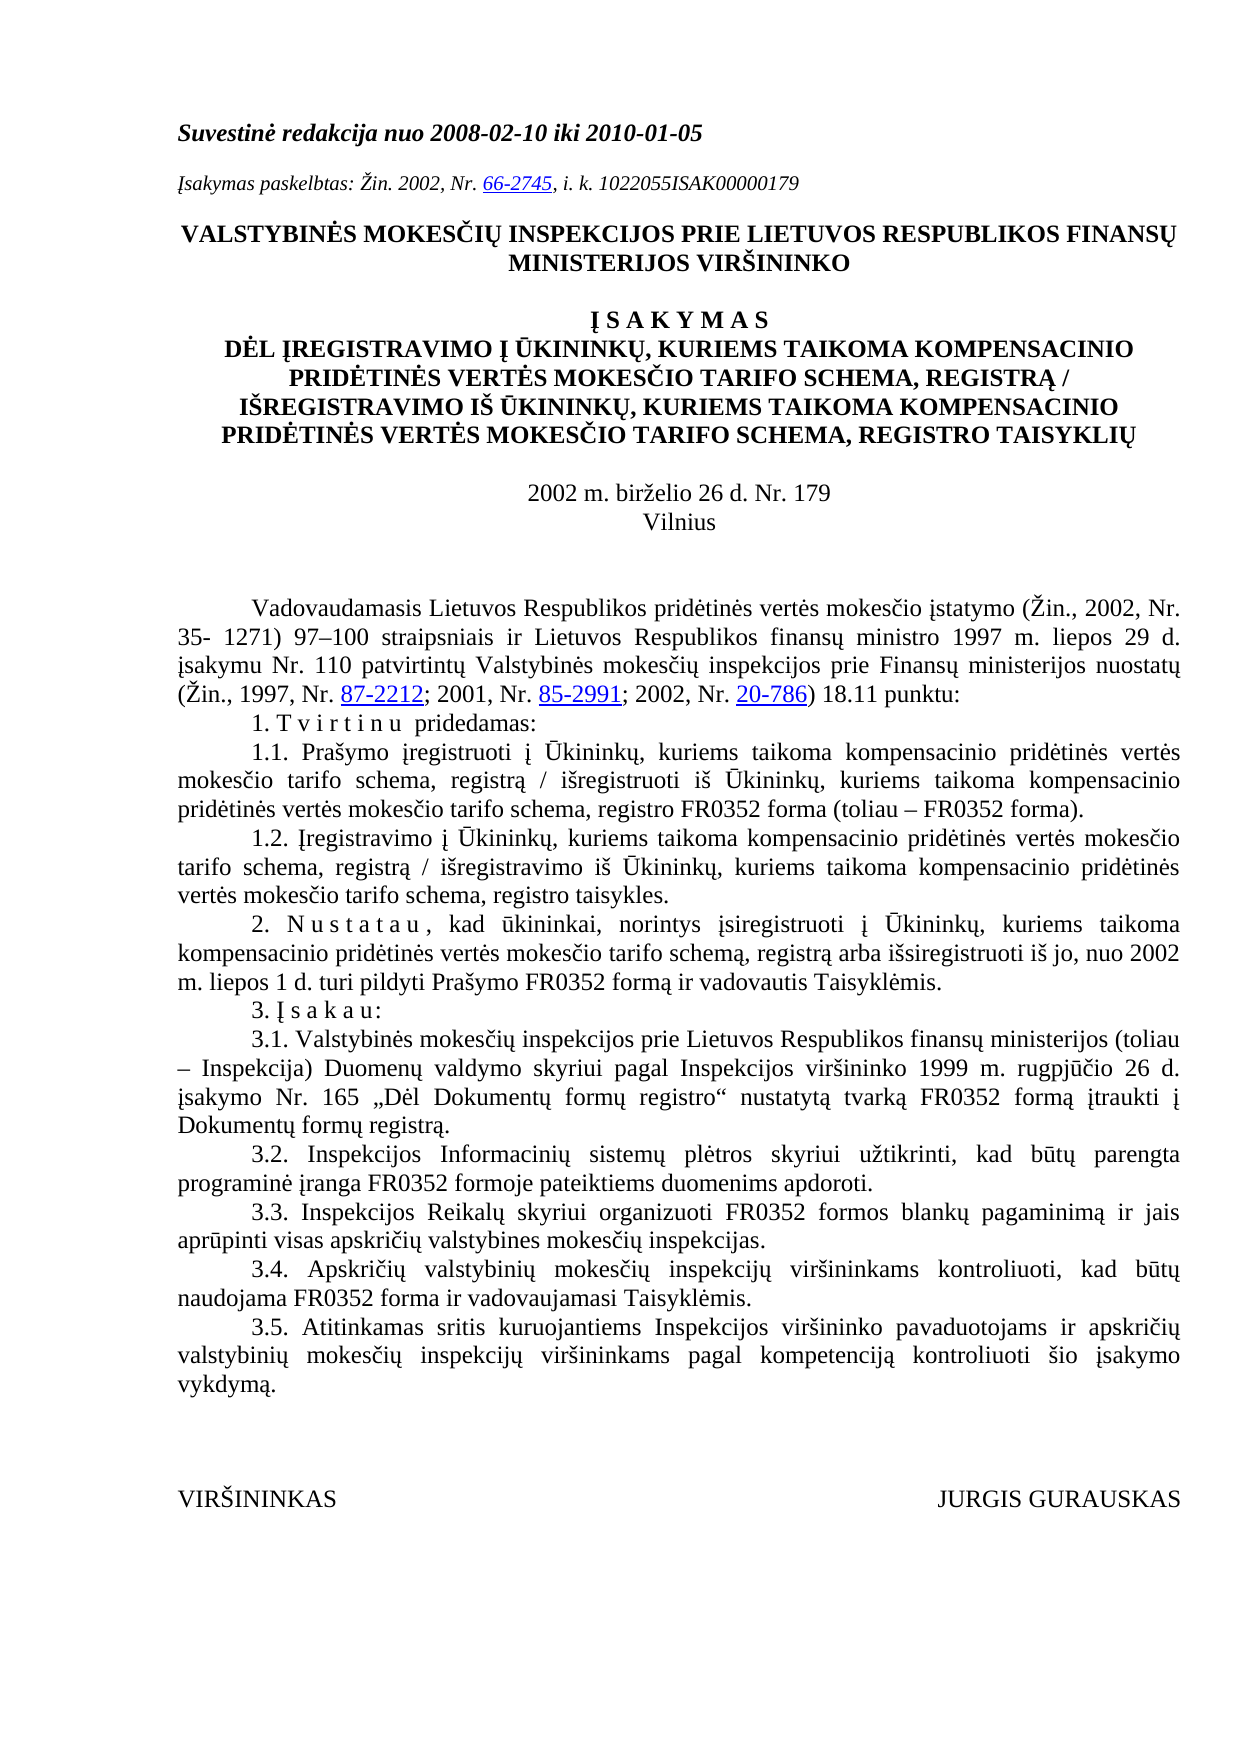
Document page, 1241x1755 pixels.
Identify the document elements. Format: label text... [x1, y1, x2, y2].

text 3.5. Atitinkamas sritis kuruojantiems Inspekcijos viršininko pavaduotojams ir apskričių valstybinių mokesčių inspekcijų viršininkams pagal kompetenciją kontroliuoti šio įsakymo vykdymą. [177, 1312, 1181, 1398]
text 1.1. Prašymo įregistruoti į Ūkininkų, kuriems taikoma kompensacinio pridėtinės vertės mokesčio tarifo schema, registrą / išregistruoti iš Ūkininkų, kuriems taikoma kompensacinio pridėtinės vertės mokesčio tarifo schema, registro FR0352 forma (toliau – FR0352 forma). [177, 737, 1181, 823]
text Vadovaudamasis Lietuvos Respublikos pridėtinės vertės mokesčio įstatymo (Žin., 2002, Nr. 35- 1271) 97–100 straipsniais ir Lietuvos Respublikos finansų ministro 1997 m. liepos 29 d. įsakymu Nr. 110 patvirtintų Valstybinės mokesčių inspekcijos prie Finansų ministerijos nuostatų (Žin., 1997, Nr. 87-2212; 2001, Nr. 85-2991; 2002, Nr. 20-786) 18.11 punktu: [177, 593, 1181, 708]
text 3.3. Inspekcijos Reikalų skyriui organizuoti FR0352 formos blankų pagaminimą ir jais aprūpinti visas apskričių valstybines mokesčių inspekcijas. [177, 1197, 1181, 1254]
text Vilnius [177, 507, 1181, 535]
text 3.1. Valstybinės mokesčių inspekcijos prie Lietuvos Respublikos finansų ministerijos (toliau – Inspekcija) Duomenų valdymo skyriui pagal Inspekcijos viršininko 1999 m. rugpjūčio 26 d. įsakymo Nr. 165 „Dėl Dokumentų formų registro“ nustatytą tvarką FR0352 formą įtraukti į Dokumentų formų registrą. [177, 1024, 1181, 1139]
text DĖL ĮREGISTRAVIMO Į ŪKININKŲ, KURIEMS TAIKOMA KOMPENSACINIO PRIDĖTINĖS VERTĖS MOKESČIO TARIFO SCHEMA, REGISTRĄ / IŠREGISTRAVIMO IŠ ŪKININKŲ, KURIEMS TAIKOMA KOMPENSACINIO PRIDĖTINĖS VERTĖS MOKESČIO TARIFO SCHEMA, REGISTRO TAISYKLIŲ [177, 334, 1181, 449]
text 3.2. Inspekcijos Informacinių sistemų plėtros skyriui užtikrinti, kad būtų parengta programinė įranga FR0352 formoje pateiktiems duomenims apdoroti. [177, 1139, 1181, 1197]
text 2002 m. birželio 26 d. Nr. 179 [177, 478, 1181, 507]
text VALSTYBINĖS MOKESČIŲ INSPEKCIJOS PRIE LIETUVOS RESPUBLIKOS FINANSŲ MINISTERIJOS VIRŠININKO [177, 219, 1181, 277]
text Įsakymas paskelbtas: Žin. 2002, Nr. 66-2745, i. k. 1022055ISAK00000179 [177, 171, 1181, 195]
text 3. Įsakau: [177, 995, 1181, 1024]
text 2. Nustatau, kad ūkininkai, norintys įsiregistruoti į Ūkininkų, kuriems taikoma kompensacinio pridėtinės vertės mokesčio tarifo schemą, registrą arba išsiregistruoti iš jo, nuo 2002 m. liepos 1 d. turi pildyti Prašymo FR0352 formą ir vadovautis Taisyklėmis. [177, 909, 1181, 995]
text Į S A K Y M A S [177, 305, 1181, 334]
text 1. Tvirtinu pridedamas: [177, 708, 1181, 737]
text Suvestinė redakcija nuo 2008-02-10 iki 2010-01-05 [177, 118, 1181, 147]
text 1.2. Įregistravimo į Ūkininkų, kuriems taikoma kompensacinio pridėtinės vertės mokesčio tarifo schema, registrą / išregistravimo iš Ūkininkų, kuriems taikoma kompensacinio pridėtinės vertės mokesčio tarifo schema, registro taisykles. [177, 823, 1181, 909]
text 3.4. Apskričių valstybinių mokesčių inspekcijų viršininkams kontroliuoti, kad būtų naudojama FR0352 forma ir vadovaujamasi Taisyklėmis. [177, 1254, 1181, 1312]
text VIRŠININKAS JURGIS GURAUSKAS [177, 1484, 1181, 1513]
